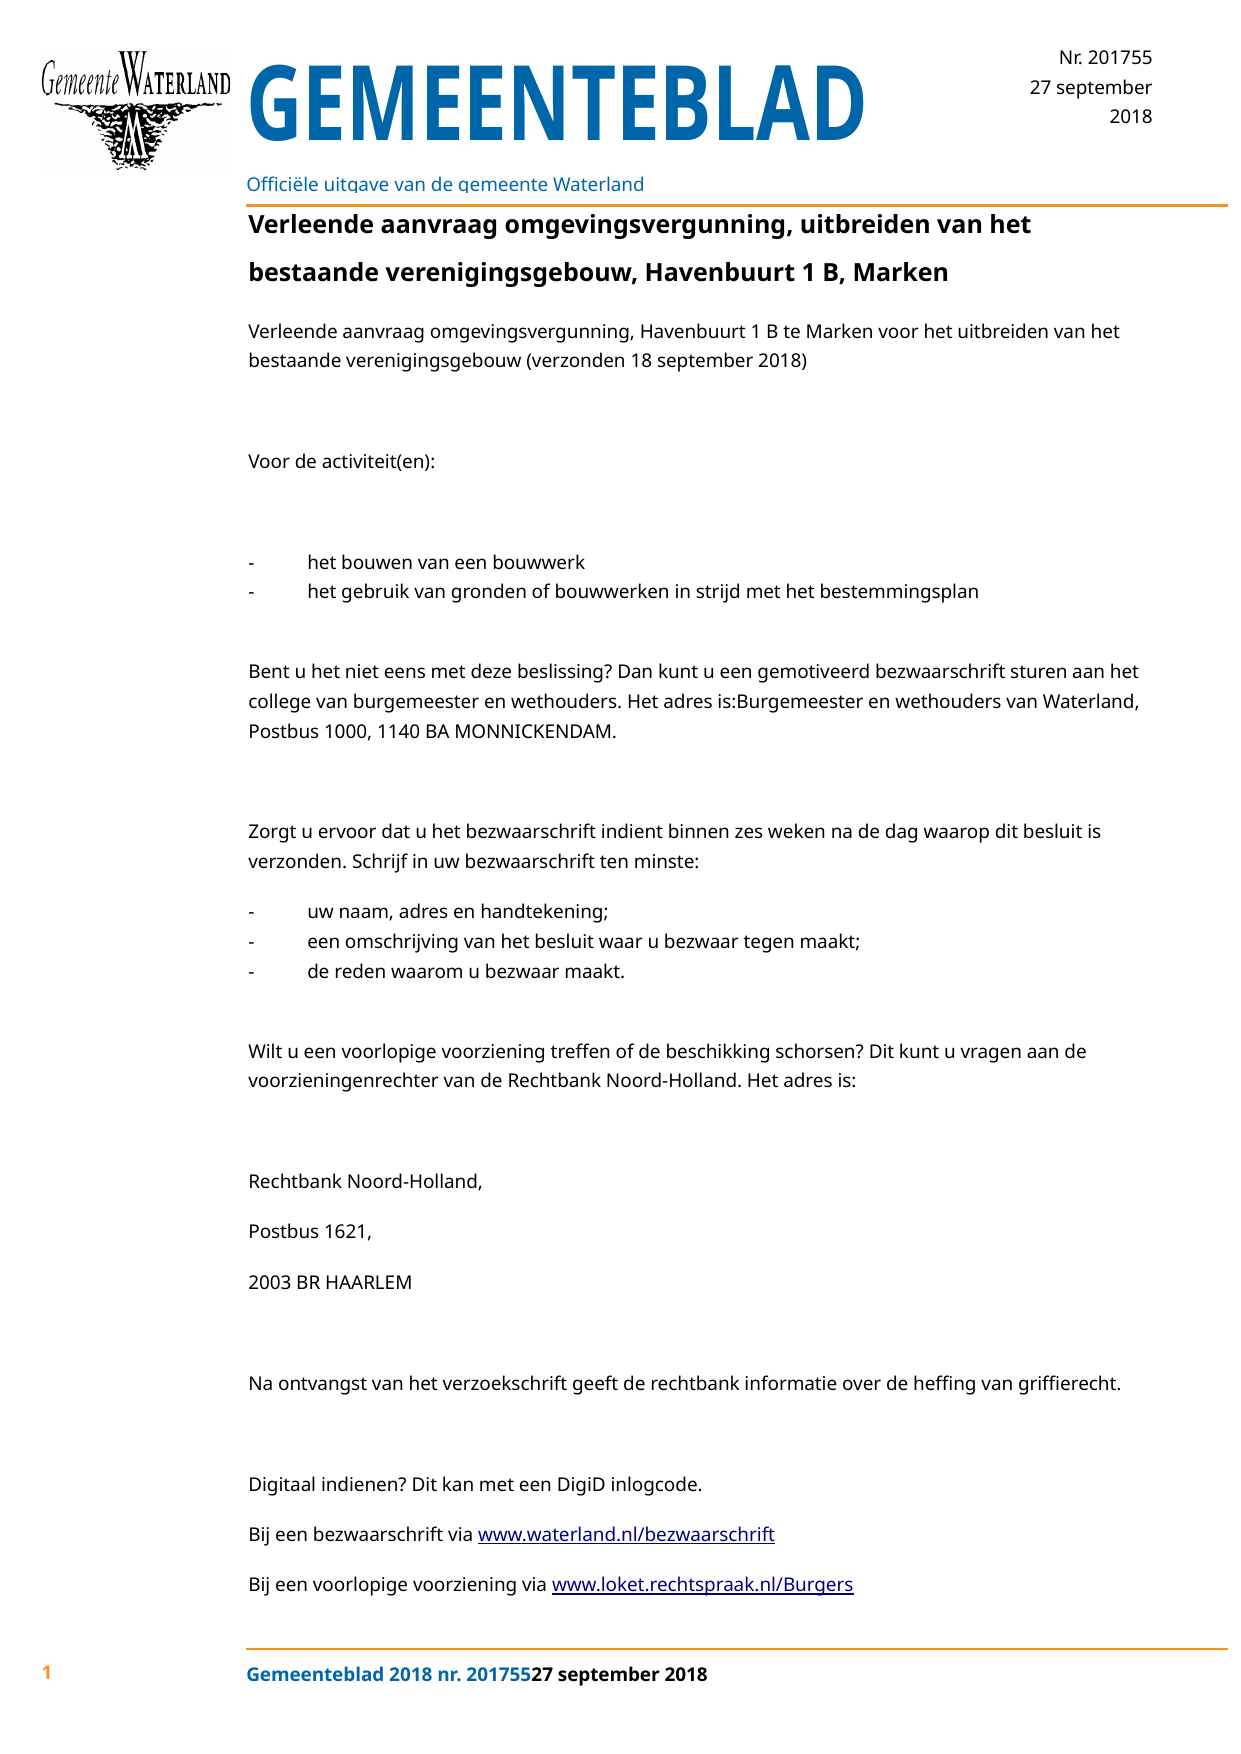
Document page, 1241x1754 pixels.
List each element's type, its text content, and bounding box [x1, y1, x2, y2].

list de reden waarom u bezwaar maakt. [248, 958, 1152, 984]
text Postbus 1621, [248, 1219, 1152, 1244]
list uw naam, adres en handtekening; [248, 899, 1152, 924]
text Bij een bezwaarschrift via www.waterland.nl/bezwaarschrift [248, 1521, 1152, 1547]
text Wilt u een voorlopige voorziening treffen of de beschikking schorsen? Dit kunt u vragen aan de voorzieningenrechter van de Rechtbank Noord-Holland. Het adres is: [248, 1038, 1152, 1093]
text Bent u het niet eens met deze beslissing? Dan kunt u een gemotiveerd bezwaarschrift sturen aan het college van burgemeester en wethouders. Het adres is:Burgemeester en wethouders van Waterland, Postbus 1000, 1140 BA MONNICKENDAM. [248, 659, 1152, 744]
text Zorgt u ervoor dat u het bezwaarschrift indient binnen zes weken na de dag waarop dit besluit is verzonden. Schrijf in uw bezwaarschrift ten minste: [248, 819, 1152, 874]
text Digitaal indienen? Dit kan met een DigiD inlogcode. [248, 1471, 1152, 1497]
list een omschrijving van het besluit waar u bezwaar tegen maakt; [248, 928, 1152, 954]
text Na ontvangst van het verzoekschrift geeft de rechtbank informatie over de heffing van griffierecht. [248, 1370, 1152, 1396]
text Voor de activiteit(en): [248, 448, 1152, 474]
picture [41, 47, 231, 172]
text Verleende aanvraag omgevingsvergunning, Havenbuurt 1 B te Marken voor het uitbreiden van het bestaande verenigingsgebouw (verzonden 18 september 2018) [248, 318, 1152, 373]
list het bouwen van een bouwwerk [248, 549, 1152, 575]
text Rechtbank Noord-Holland, [248, 1168, 1152, 1194]
text Bij een voorlopige voorziening via www.loket.rechtspraak.nl/Burgers [248, 1572, 1152, 1597]
text 2003 BR HAARLEM [248, 1269, 1152, 1295]
text Verleende aanvraag omgevingsvergunning, uitbreiden van het bestaande verenigingsgebouw, Havenbuurt 1 B, Marken [248, 207, 1152, 288]
list het gebruik van gronden of bouwwerken in strijd met het bestemmingsplan [248, 579, 1152, 604]
